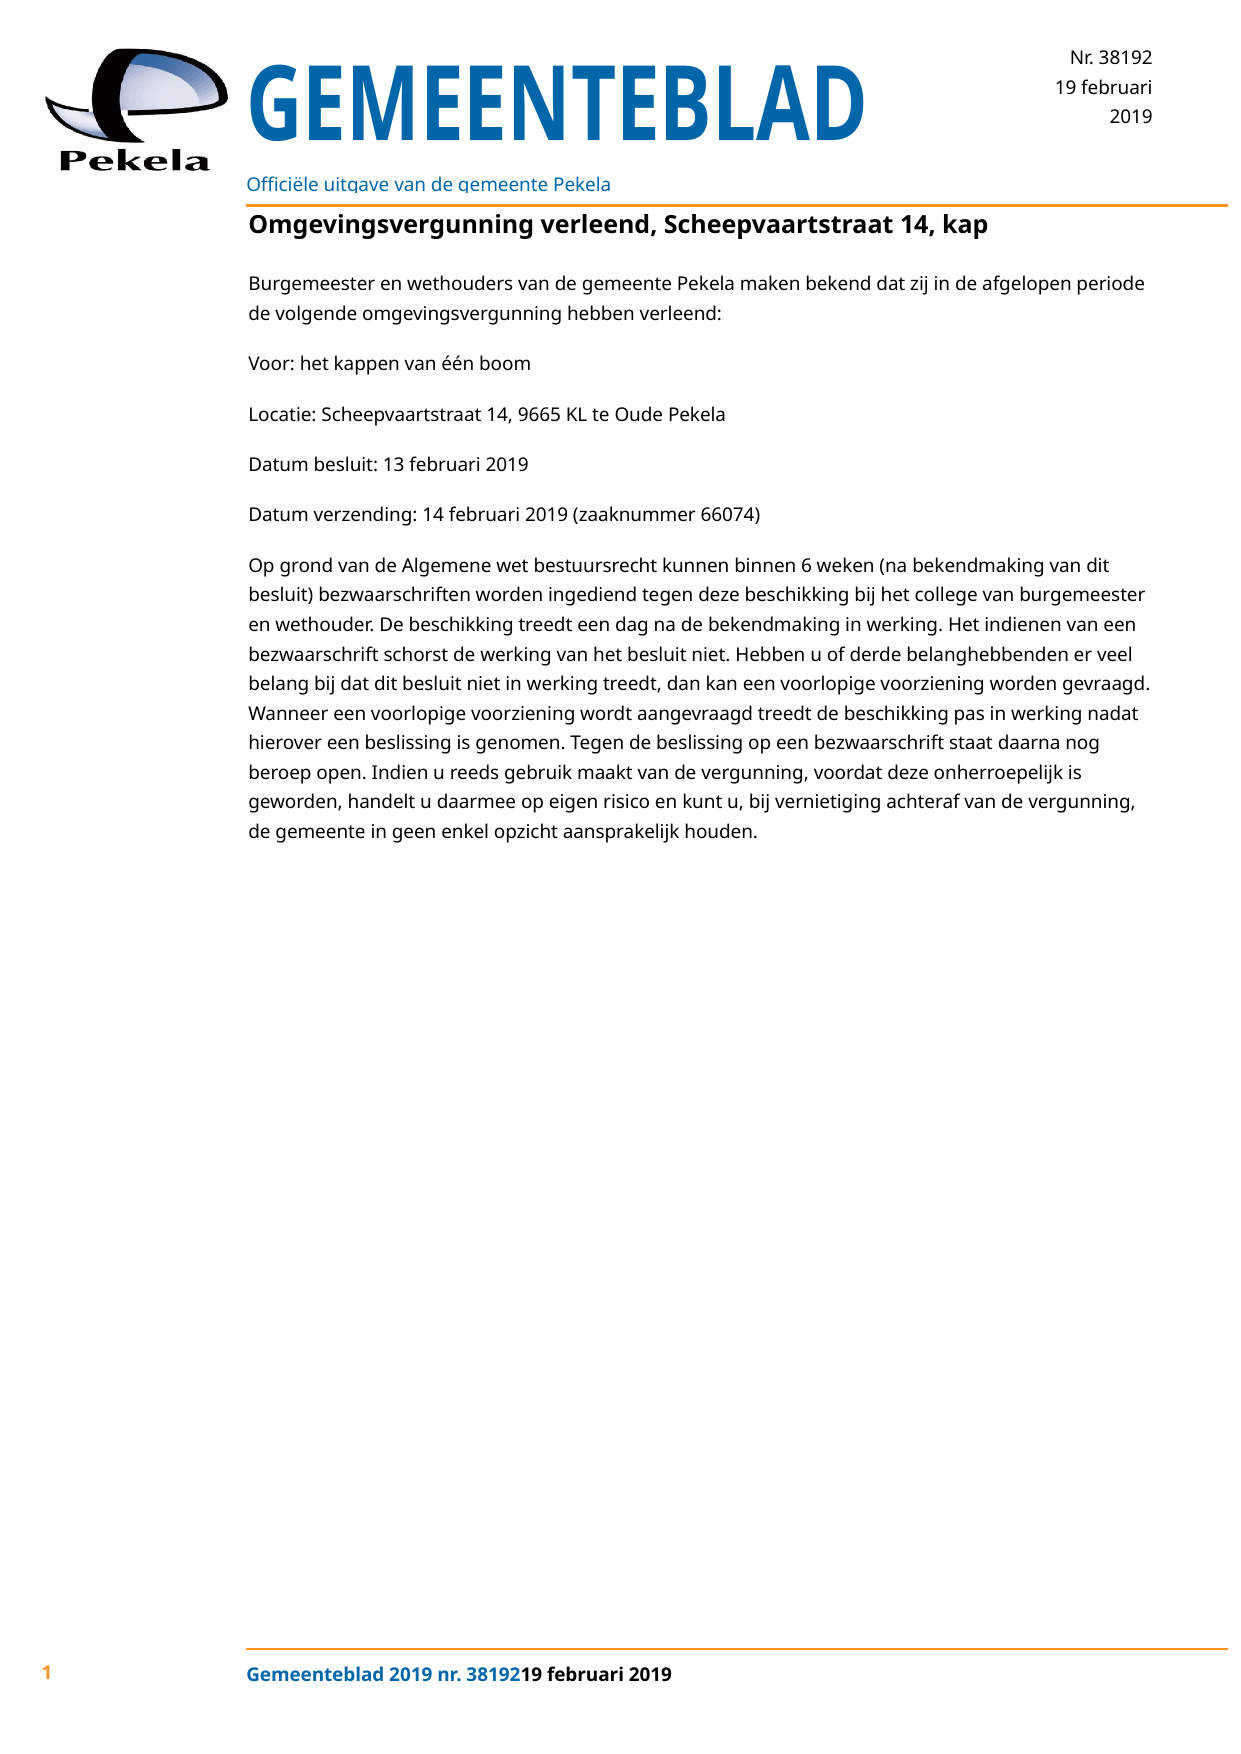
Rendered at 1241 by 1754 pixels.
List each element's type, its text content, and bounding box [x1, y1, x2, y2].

text Voor: het kappen van één boom [248, 350, 1152, 376]
picture [41, 47, 231, 172]
text Datum besluit: 13 februari 2019 [248, 451, 1152, 477]
text Locatie: Scheepvaartstraat 14, 9665 KL te Oude Pekela [248, 401, 1152, 426]
text Op grond van de Algemene wet bestuursrecht kunnen binnen 6 weken (na bekendmaking van dit besluit) bezwaarschriften worden ingediend tegen deze beschikking bij het college van burgemeester en wethouder. De beschikking treedt een dag na de bekendmaking in werking. Het indienen van een bezwaarschrift schorst de werking van het besluit niet. Hebben u of derde belanghebbenden er veel belang bij dat dit besluit niet in werking treedt, dan kan een voorlopige voorziening worden gevraagd. Wanneer een voorlopige voorziening wordt aangevraagd treedt de beschikking pas in werking nadat hierover een beslissing is genomen. Tegen de beslissing op een bezwaarschrift staat daarna nog beroep open. Indien u reeds gebruik maakt van de vergunning, voordat deze onherroepelijk is geworden, handelt u daarmee op eigen risico en kunt u, bij vernietiging achteraf van de vergunning, de gemeente in geen enkel opzicht aansprakelijk houden. [248, 552, 1152, 844]
text Datum verzending: 14 februari 2019 (zaaknummer 66074) [248, 502, 1152, 527]
text Burgemeester en wethouders van de gemeente Pekela maken bekend dat zij in de afgelopen periode de volgende omgevingsvergunning hebben verleend: [248, 270, 1152, 326]
text Omgevingsvergunning verleend, Scheepvaartstraat 14, kap [248, 207, 1152, 241]
